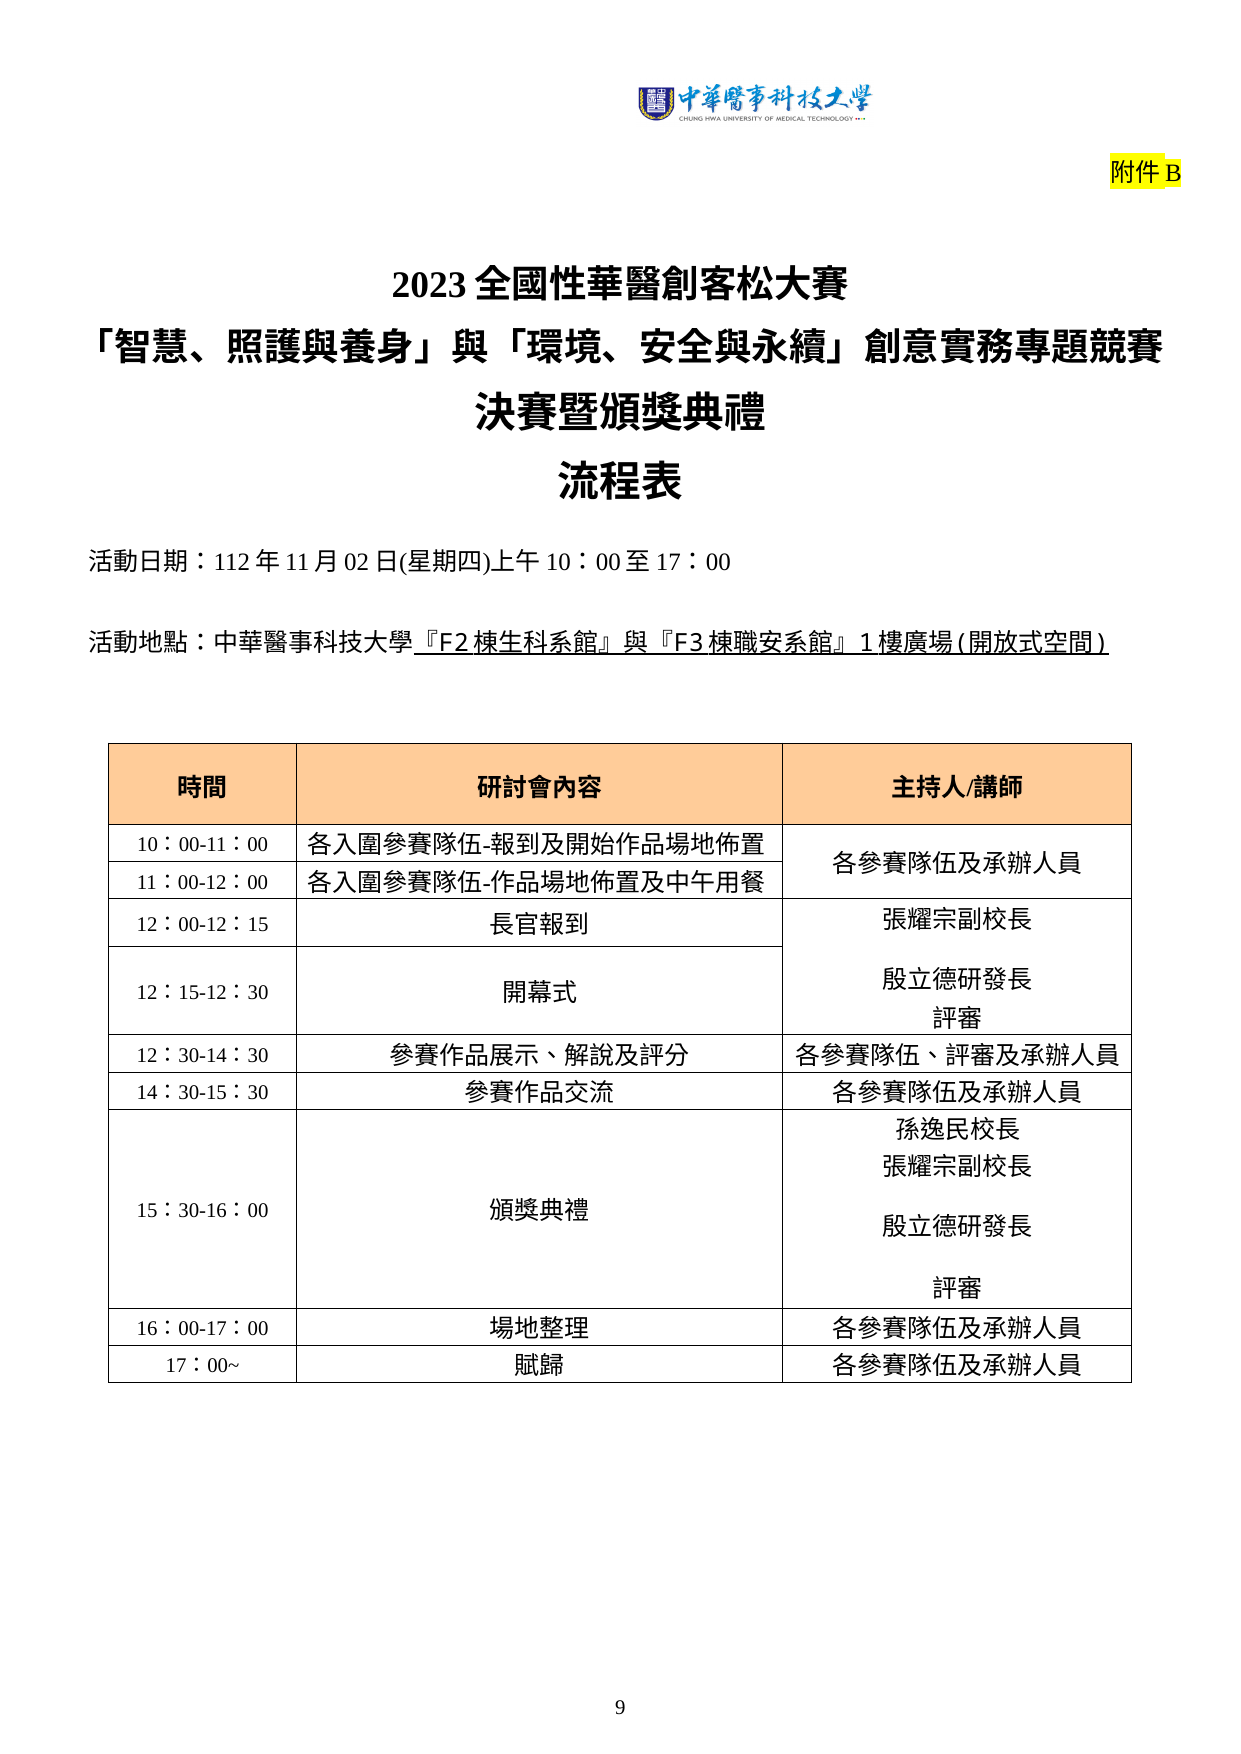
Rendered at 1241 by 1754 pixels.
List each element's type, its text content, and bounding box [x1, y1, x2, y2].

table_cell 開幕式 [297, 947, 782, 1034]
table_cell 長官報到 [297, 899, 782, 946]
table_cell 15：30-16：00 [109, 1110, 296, 1307]
table_cell 賦歸 [297, 1346, 782, 1382]
table_cell 11：00-12：00 [109, 862, 296, 898]
table_cell 各參賽隊伍及承辦人員 [783, 1073, 1131, 1109]
text 附件B [236, 129, 1181, 192]
table_header 研討會內容 [297, 744, 782, 824]
table_cell 各入圍參賽隊伍-報到及開始作品場地佈置 [297, 825, 782, 861]
table_cell 12：00-12：15 [109, 899, 296, 946]
table_header 時間 [109, 744, 296, 824]
table_cell 17：00~ [109, 1346, 296, 1382]
text 「智慧、照護與養身」與「環境、安全與永續」創意實務專題競賽 [59, 317, 1181, 371]
table_cell 參賽作品交流 [297, 1073, 782, 1109]
table_cell 14：30-15：30 [109, 1073, 296, 1109]
text 活動地點：中華醫事科技大學『F2棟生科系館』與『F3棟職安系館』1樓廣場(開放式空間) [88, 599, 1181, 661]
table_cell 場地整理 [297, 1309, 782, 1345]
text 2023全國性華醫創客松大賽 [59, 254, 1181, 308]
table_cell 16：00-17：00 [109, 1309, 296, 1345]
table_cell 孫逸民校長 張耀宗副校長 殷立德研發長 評審 [783, 1110, 1131, 1307]
table_cell 各參賽隊伍及承辦人員 [783, 1309, 1131, 1345]
table_cell 12：15-12：30 [109, 947, 296, 1034]
table_cell 各參賽隊伍及承辦人員 [783, 825, 1131, 898]
text 決賽暨頒獎典禮 [59, 379, 1181, 439]
table_cell 各參賽隊伍及承辦人員 [783, 1346, 1131, 1382]
table_cell 張耀宗副校長 殷立德研發長 評審 [783, 899, 1131, 1034]
table_cell 各入圍參賽隊伍-作品場地佈置及中午用餐 [297, 862, 782, 898]
text 流程表 [59, 448, 1181, 509]
table_header 主持人/講師 [783, 744, 1131, 824]
table_cell 各參賽隊伍、評審及承辦人員 [783, 1035, 1131, 1072]
table_cell 參賽作品展示、解說及評分 [297, 1035, 782, 1072]
table_cell 12：30-14：30 [109, 1035, 296, 1072]
table_cell 頒獎典禮 [297, 1110, 782, 1307]
table_cell 10：00-11：00 [109, 825, 296, 861]
text 活動日期：112年11月02日(星期四)上午10：00至17：00 [88, 518, 1181, 580]
